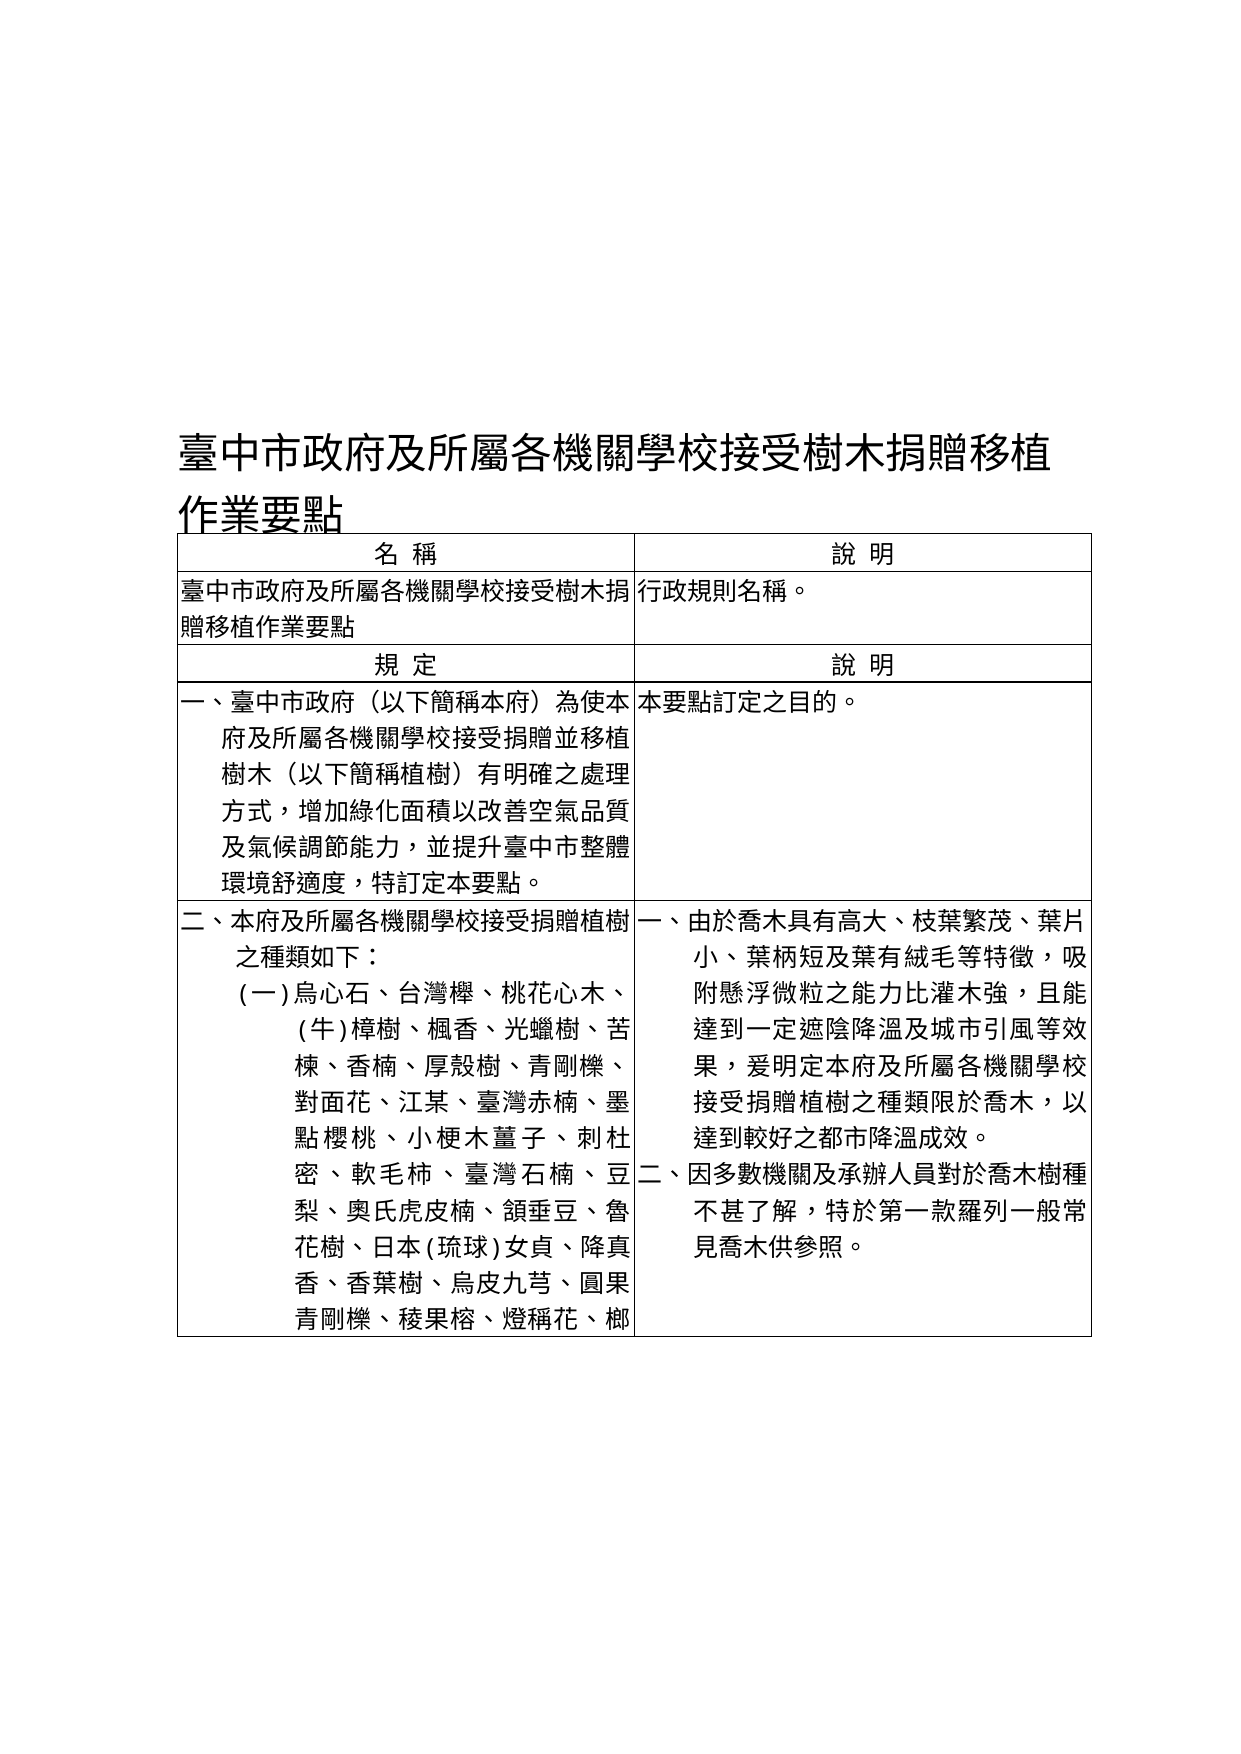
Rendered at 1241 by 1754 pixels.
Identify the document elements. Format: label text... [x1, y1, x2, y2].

table_cell 一、臺中市政府（以下簡稱本府）為使本府及所屬各機關學校接受捐贈並移植樹木（以下簡稱植樹）有明確之處理方式，增加綠化面積以改善空氣品質及氣候調節能力，並提升臺中市整體環境舒適度，特訂定本要點。 [178, 683, 634, 900]
table_cell 規 定 [178, 645, 634, 681]
table_cell 說 明 [635, 645, 1091, 681]
text 臺中市政府及所屬各機關學校接受樹木捐贈移植作業要點 [177, 408, 1092, 533]
table_header 名 稱 [178, 534, 634, 571]
table_cell 本要點訂定之目的。 [635, 683, 1091, 900]
table_header 說 明 [635, 534, 1091, 571]
table_cell 行政規則名稱。 [635, 572, 1091, 644]
table_cell 臺中市政府及所屬各機關學校接受樹木捐贈移植作業要點 [178, 572, 634, 644]
table_cell 一、由於喬木具有高大、枝葉繁茂、葉片小、葉柄短及葉有絨毛等特徵，吸附懸浮微粒之能力比灌木強，且能達到一定遮陰降溫及城市引風等效果，爰明定本府及所屬各機關學校接受捐贈植樹之種類限於喬木，以達到較好之都市降溫成效。 二、因多數機關及承辦人員對於喬木樹種不甚了解，特於第一款羅列一般常見喬木供參照。 [635, 901, 1091, 1336]
table_cell 二、本府及所屬各機關學校接受捐贈植樹之種類如下： (一)烏心石、台灣櫸、桃花心木、(牛)樟樹、楓香、光蠟樹、苦楝、香楠、厚殼樹、青剛櫟、對面花、江某、臺灣赤楠、墨點櫻桃、小梗木薑子、刺杜密、軟毛柿、臺灣石楠、豆梨、奧氏虎皮楠、頷垂豆、魯花樹、日本(琉球)女貞、降真香、香葉樹、烏皮九芎、圓果青剛櫟、稜果榕、燈稱花、榔 [178, 901, 634, 1336]
